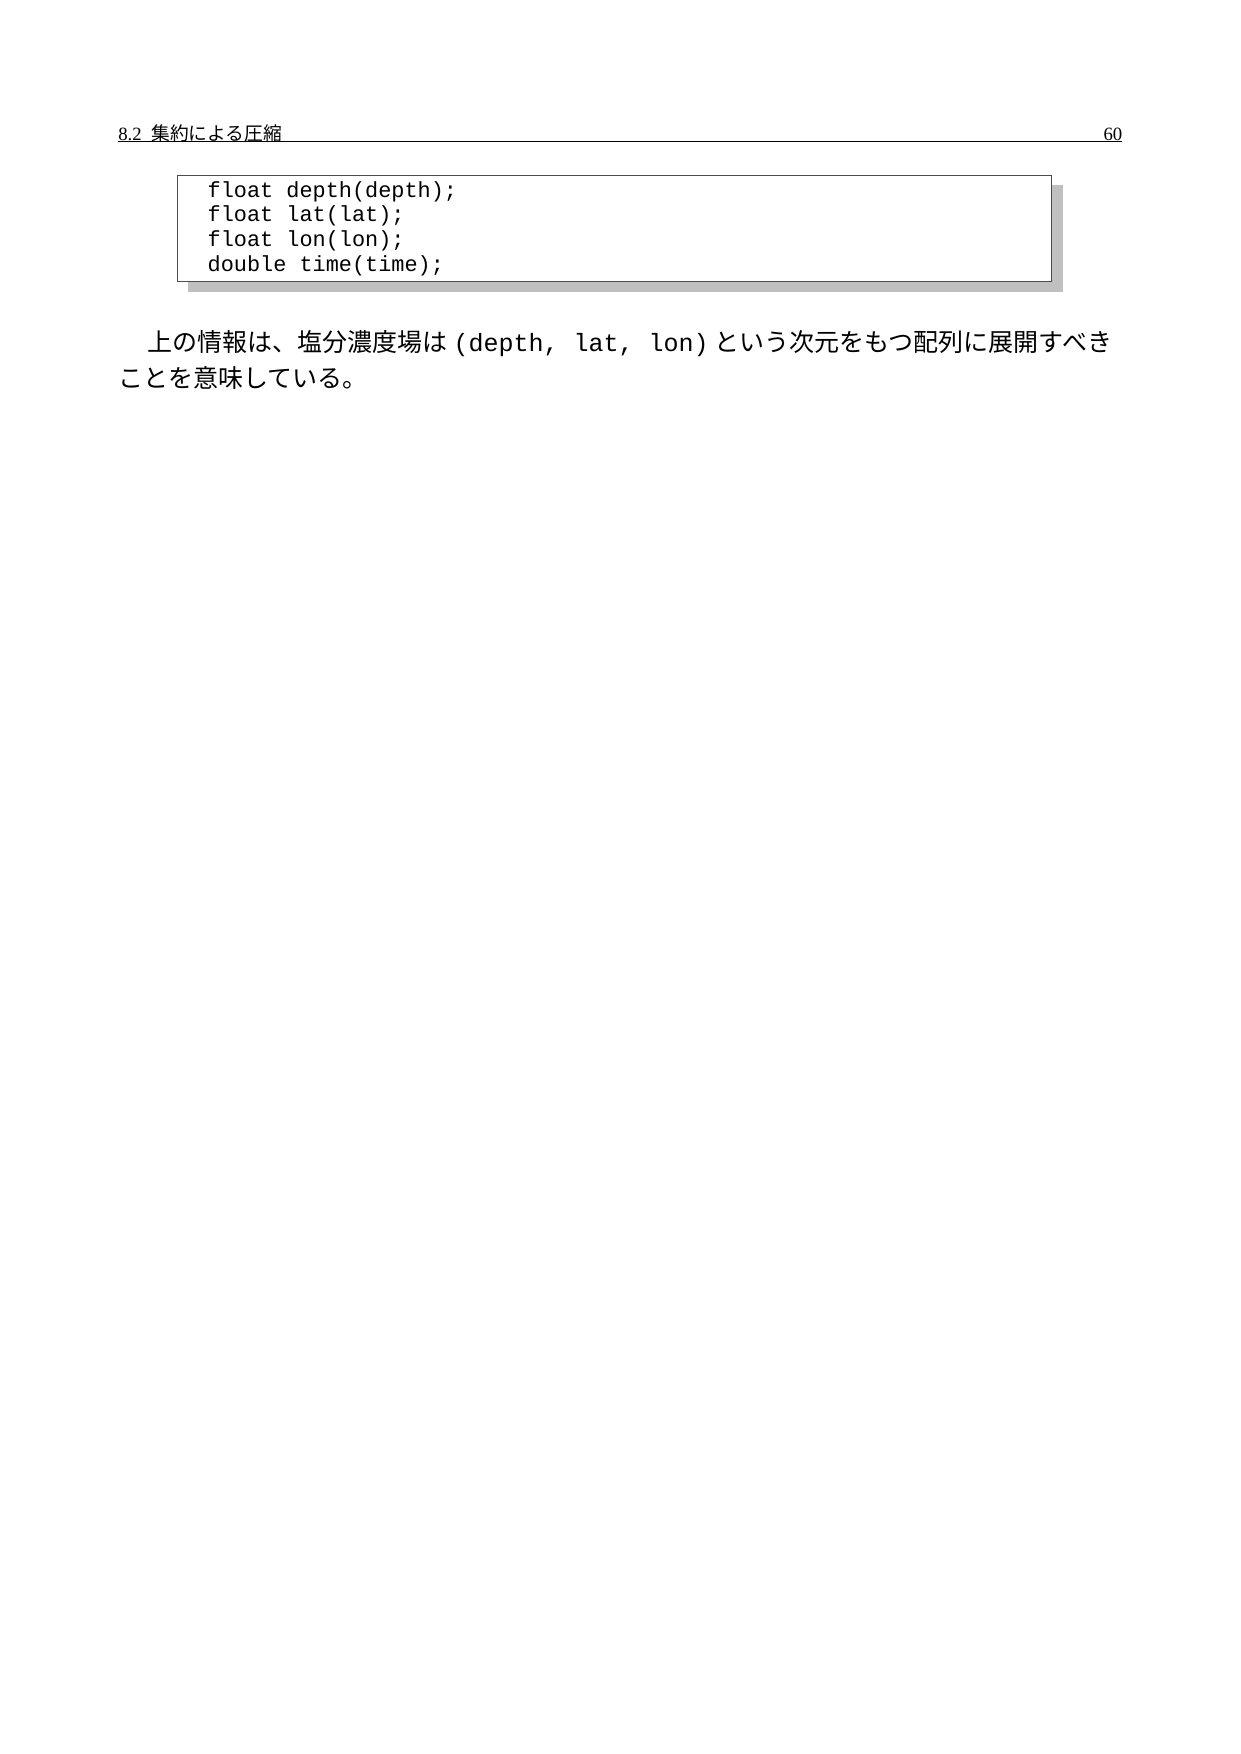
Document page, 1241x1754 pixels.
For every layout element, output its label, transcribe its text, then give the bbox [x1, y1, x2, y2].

text float depth(depth); float lat(lat); float lon(lon); double time(time); [178, 176, 1051, 281]
text 上の情報は、塩分濃度場は (depth, lat, lon) という次元をもつ配列に展開すべきことを意味している。 [118, 322, 1122, 395]
